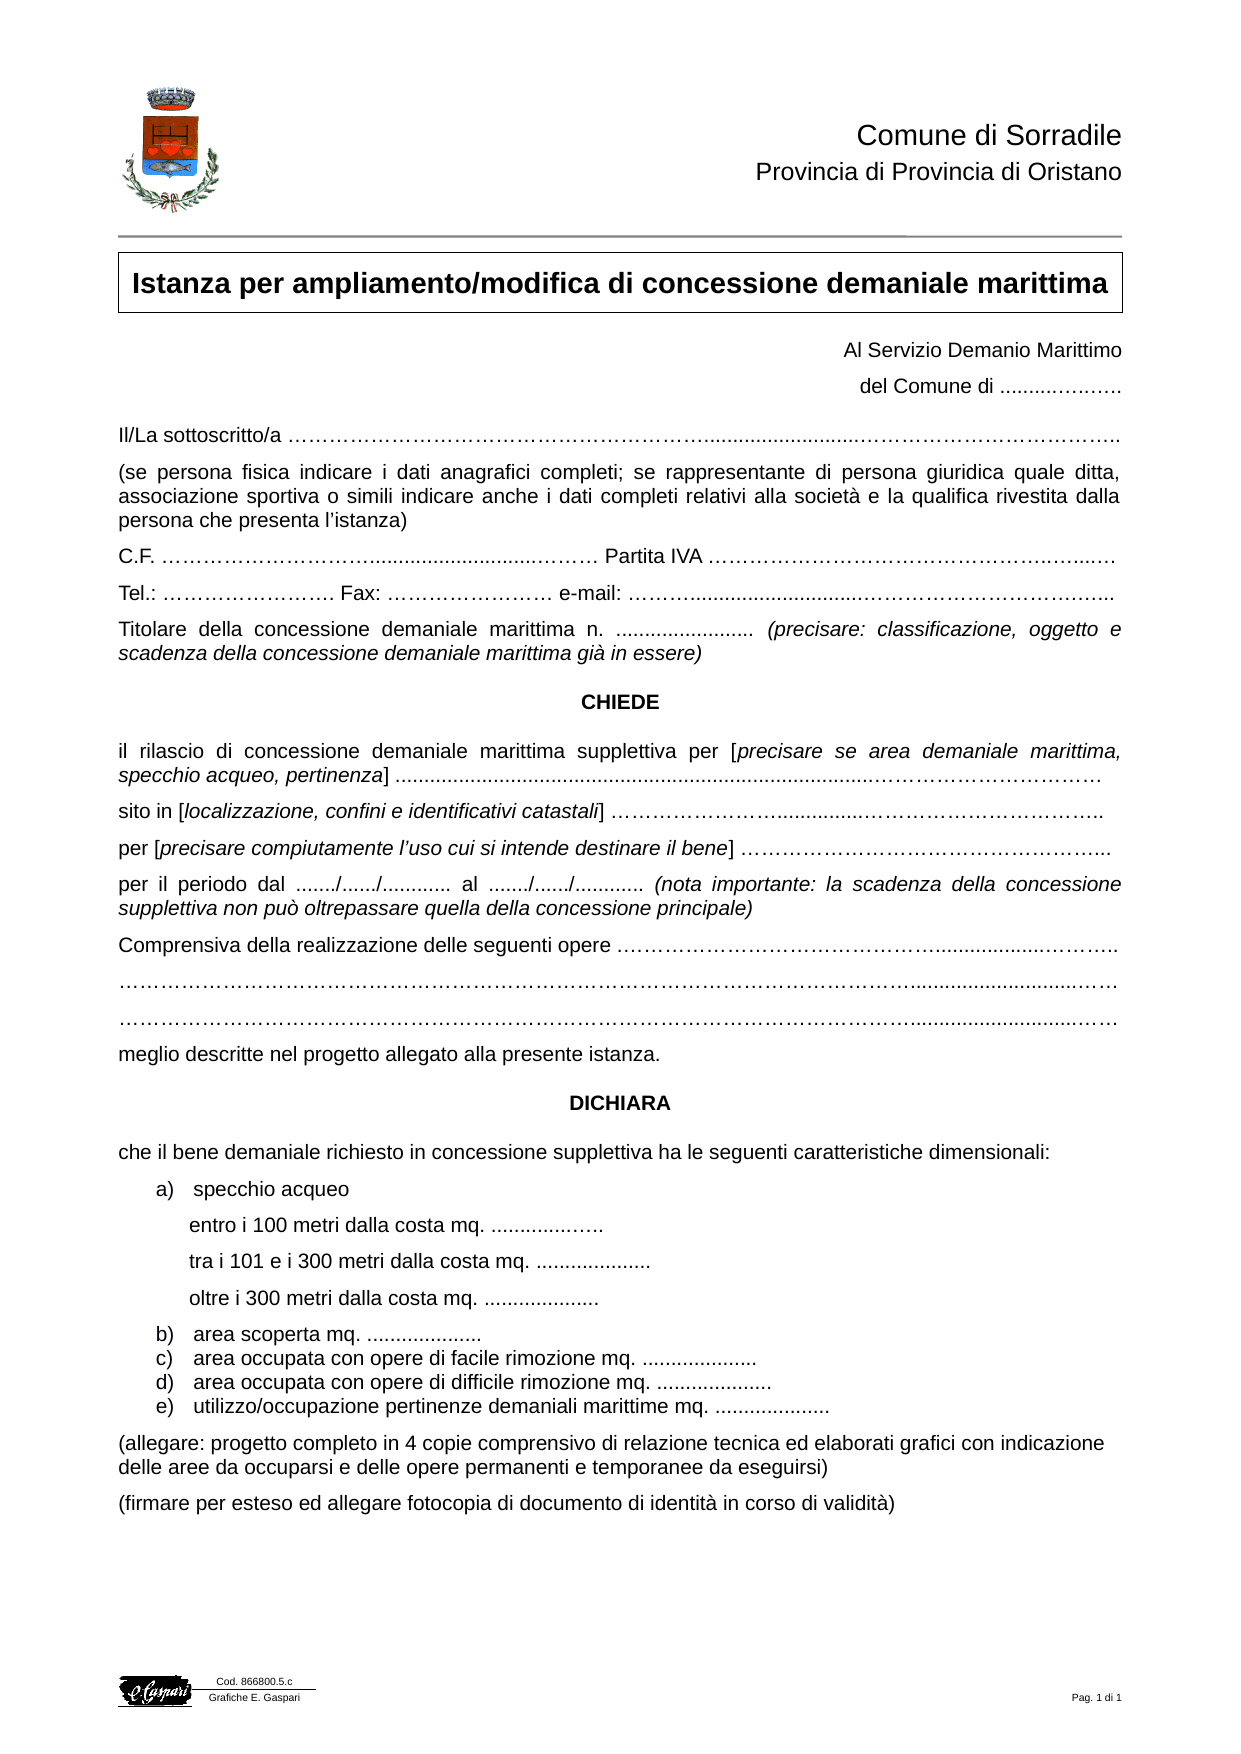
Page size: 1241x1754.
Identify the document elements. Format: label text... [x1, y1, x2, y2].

text Titolare della concessione demaniale marittima n. ........................ (precisare: classificazione, oggetto e scadenza della concessione demaniale marittima già in essere) [118, 617, 1122, 665]
text Comprensiva della realizzazione delle seguenti opere .………………………………………...................……….. [118, 933, 1122, 957]
text DICHIARA [118, 1091, 1122, 1115]
list specchio acqueo [156, 1176, 1122, 1200]
text …………………………………………………………………………………………………….............................…… [118, 969, 1122, 993]
text per [precisare compiutamente l’uso cui si intende destinare il bene] ……………………………………………... [118, 836, 1122, 860]
picture [118, 1674, 192, 1706]
text il rilascio di concessione demaniale marittima supplettiva per [precisare se area demaniale marittima, specchio acqueo, pertinenza] ...................................................................................…………………………… [118, 739, 1122, 787]
picture [122, 87, 224, 219]
text …………………………………………………………………………………………………….............................…… [118, 1006, 1122, 1029]
text (se persona fisica indicare i dati anagrafici completi; se rappresentante di persona giuridica quale ditta, associazione sportiva o simili indicare anche i dati completi relativi alla società e la qualifica rivestita dalla persona che presenta l’istanza) [118, 460, 1122, 532]
list area scoperta mq. .................... [156, 1322, 1122, 1346]
list utilizzo/occupazione pertinenze demaniali marittime mq. .................... [156, 1394, 1122, 1418]
text CHIEDE [118, 690, 1122, 714]
text Comune di Sorradile [224, 118, 1122, 152]
text che il bene demaniale richiesto in concessione supplettiva ha le seguenti caratteristiche dimensionali: [118, 1140, 1122, 1164]
text Il/La sottoscritto/a ……………………………………………………...........................……………………………….. [118, 423, 1122, 447]
text Al Servizio Demanio Marittimo [118, 338, 1122, 362]
text entro i 100 metri dalla costa mq. ..............….. [189, 1213, 1122, 1237]
text Tel.: ……………………. Fax: …………………… e-mail: ………..............................………………………….…... [118, 581, 1122, 604]
text tra i 101 e i 300 metri dalla costa mq. .................... [189, 1249, 1122, 1273]
text (firmare per esteso ed allegare fotocopia di documento di identità in corso di validità) [118, 1491, 1122, 1515]
list area occupata con opere di difficile rimozione mq. .................... [156, 1370, 1122, 1394]
text C.F. ………………………….............................……… Partita IVA …………………………………………..…....… [118, 544, 1122, 568]
list area occupata con opere di facile rimozione mq. .................... [156, 1346, 1122, 1370]
text Provincia di Provincia di Oristano [224, 157, 1122, 185]
text del Comune di ..........…..….. [118, 374, 1122, 398]
table_header Istanza per ampliamento/modifica di concessione demaniale marittima [119, 253, 1122, 312]
text oltre i 300 metri dalla costa mq. .................... [189, 1286, 1122, 1310]
text (allegare: progetto completo in 4 copie comprensivo di relazione tecnica ed elaborati grafici con indicazione delle aree da occuparsi e delle opere permanenti e temporanee da eseguirsi) [118, 1431, 1122, 1478]
text per il periodo dal ......./....../............ al ......./....../............ (nota importante: la scadenza della concessione supplettiva non può oltrepassare quella della concessione principale) [118, 872, 1122, 920]
text meglio descritte nel progetto allegato alla presente istanza. [118, 1042, 1122, 1066]
text sito in [localizzazione, confini e identificativi catastali] ……………………...............…………………………….. [118, 799, 1122, 823]
